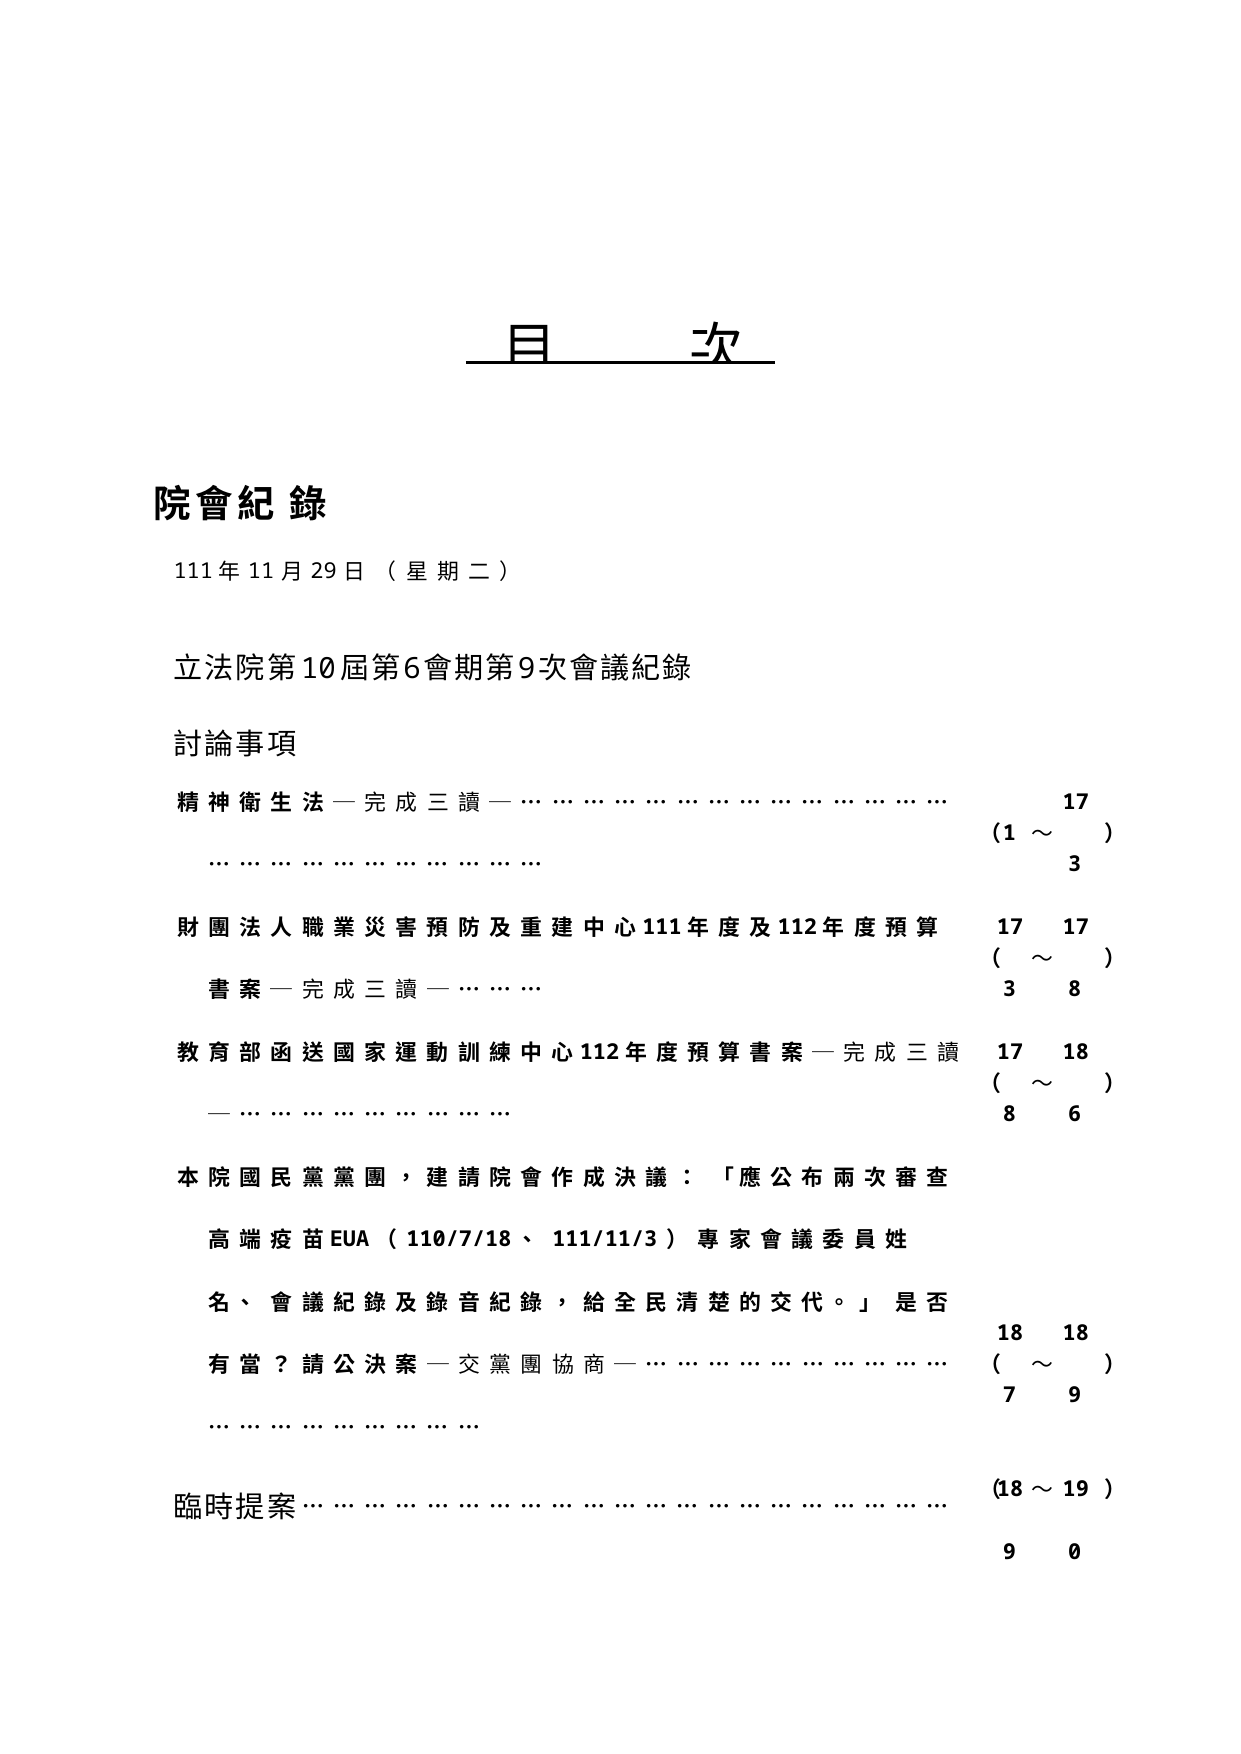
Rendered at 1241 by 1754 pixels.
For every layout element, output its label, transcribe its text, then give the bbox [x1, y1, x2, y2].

table_cell [1023, 694, 1053, 769]
table_cell [986, 618, 1023, 694]
table_cell 178 [986, 1019, 1023, 1144]
table_cell 187 [986, 1144, 1023, 1457]
table_cell （ [967, 894, 986, 1019]
table_cell [967, 618, 986, 694]
table_cell [967, 694, 986, 769]
table_cell 立法院第10屆第6會期第9次會議紀錄 [150, 618, 967, 694]
table_cell [1091, 618, 1108, 694]
table_cell 討論事項 [150, 694, 967, 769]
table_cell ～ [1023, 769, 1053, 894]
table_cell ） [1091, 1457, 1108, 1582]
table_cell ～ [1023, 894, 1053, 1019]
table_cell （ [967, 1457, 986, 1582]
table_cell ～ [1023, 1019, 1053, 1144]
table_header 院會紀錄 111年11月29日（星期二） [150, 443, 1108, 618]
table_cell 財團法人職業災害預防及重建中心111年度及112年度預算書案─完成三讀─……… [150, 894, 967, 1019]
table_cell 189 [986, 1457, 1023, 1582]
table_cell ） [1091, 1144, 1108, 1457]
table_cell （ [967, 1019, 986, 1144]
table_cell [1091, 694, 1108, 769]
table_cell 臨時提案……………………………………………………… [150, 1457, 967, 1582]
table_cell ） [1091, 894, 1108, 1019]
table_header 目 次 [466, 281, 774, 361]
table_cell （ [967, 1144, 986, 1457]
table_cell ） [1091, 1019, 1108, 1144]
table_cell 173 [1053, 769, 1091, 894]
table_cell ～ [1023, 1144, 1053, 1457]
table_cell 173 [986, 894, 1023, 1019]
table_cell 本院國民黨黨團，建請院會作成決議：「應公布兩次審查高端疫苗EUA（110/7/18、111/11/3）專家會議委員姓名、會議紀錄及錄音紀錄，給全民清楚的交代。」是否有當？請公決案─交黨團協商─………………………………………………… [150, 1144, 967, 1457]
table_cell [1053, 694, 1091, 769]
table_cell 178 [1053, 894, 1091, 1019]
table_cell [1053, 618, 1091, 694]
table_cell 1 [986, 769, 1023, 894]
table_cell [986, 694, 1023, 769]
table_cell ） [1091, 769, 1108, 894]
table_cell 教育部函送國家運動訓練中心112年度預算書案─完成三讀─……………………… [150, 1019, 967, 1144]
table_cell （ [967, 769, 986, 894]
table_cell 189 [1053, 1144, 1091, 1457]
table_cell 190 [1053, 1457, 1091, 1582]
table_cell ～ [1023, 1457, 1053, 1582]
table_cell 精神衛生法─完成三讀─………………………………………………………………… [150, 769, 967, 894]
table_cell 186 [1053, 1019, 1091, 1144]
table_cell [1023, 618, 1053, 694]
